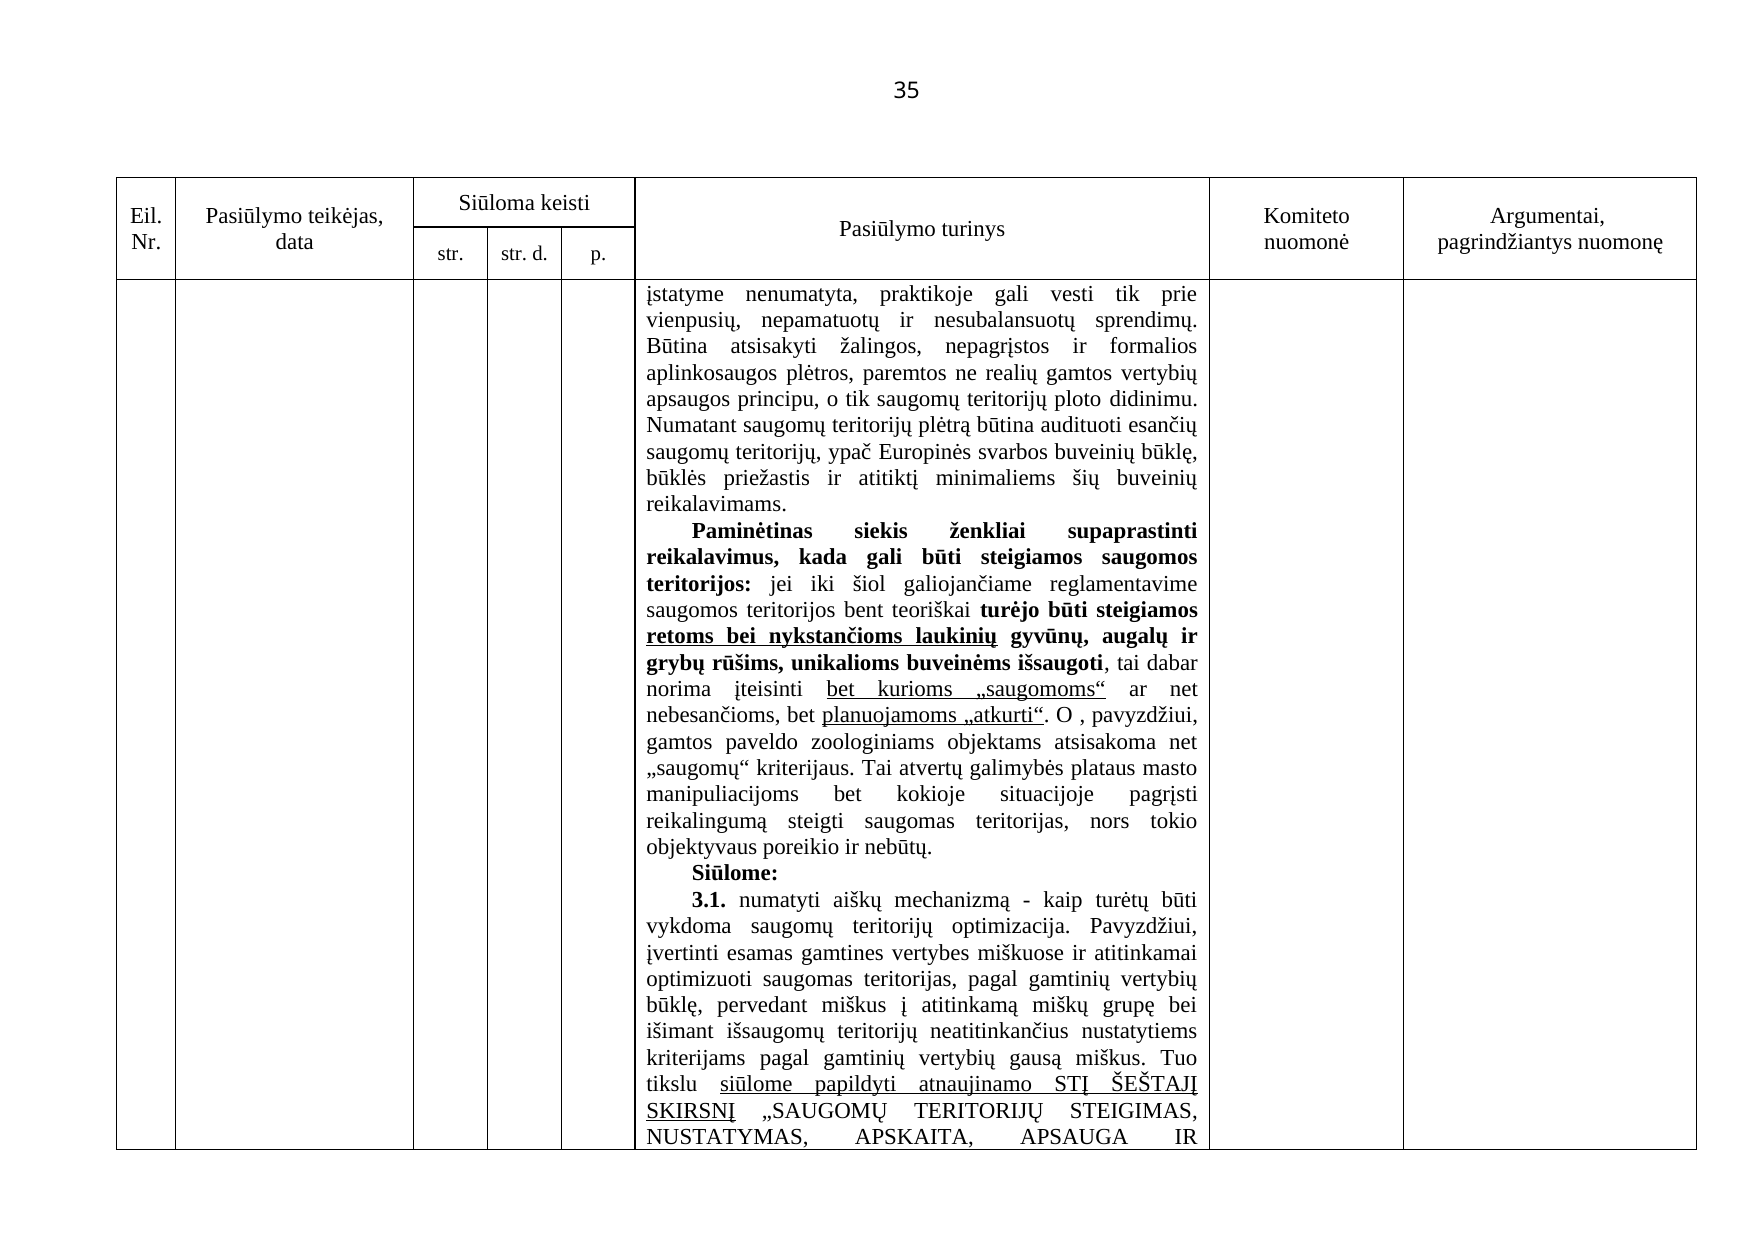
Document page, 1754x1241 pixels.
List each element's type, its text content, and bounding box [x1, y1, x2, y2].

table_cell [488, 280, 561, 1149]
table_cell [1210, 280, 1403, 1149]
table_cell str. [414, 228, 487, 279]
table_cell [414, 280, 487, 1149]
table_header Siūloma keisti [414, 178, 634, 226]
table_cell įstatyme nenumatyta, praktikoje gali vesti tik prie vienpusių, nepamatuotų ir nesubalansuotų sprendimų. Būtina atsisakyti žalingos, nepagrįstos ir formalios aplinkosaugos plėtros, paremtos ne realių gamtos vertybių apsaugos principu, o tik saugomų teritorijų ploto didinimu. Numatant saugomų teritorijų plėtrą būtina audituoti esančių saugomų teritorijų, ypač Europinės svarbos buveinių būklę, būklės priežastis ir atitiktį minimaliems šių buveinių reikalavimams. Paminėtinas siekis ženkliai supaprastinti reikalavimus, kada gali būti steigiamos saugomos teritorijos: jei iki šiol galiojančiame reglamentavime saugomos teritorijos bent teoriškai turėjo būti steigiamos retoms bei nykstančioms laukinių gyvūnų, augalų ir grybų rūšims, unikalioms buveinėms išsaugoti, tai dabar norima įteisinti bet kurioms „saugomoms“ ar net nebesančioms, bet planuojamoms „atkurti“. O , pavyzdžiui, gamtos paveldo zoologiniams objektams atsisakoma net „saugomų“ kriterijaus. Tai atvertų galimybės plataus masto manipuliacijoms bet kokioje situacijoje pagrįsti reikalingumą steigti saugomas teritorijas, nors tokio objektyvaus poreikio ir nebūtų. Siūlome: 3.1. numatyti aiškų mechanizmą - kaip turėtų būti vykdoma saugomų teritorijų optimizacija. Pavyzdžiui, įvertinti esamas gamtines vertybes miškuose ir atitinkamai optimizuoti saugomas teritorijas, pagal gamtinių vertybių būklę, pervedant miškus į atitinkamą miškų grupę bei išimant išsaugomų teritorijų neatitinkančius nustatytiems kriterijams pagal gamtinių vertybių gausą miškus. Tuo tikslu siūlome papildyti atnaujinamo STĮ ŠEŠTAJĮ SKIRSNĮ „SAUGOMŲ TERITORIJŲ STEIGIMAS, NUSTATYMAS, APSKAITA, APSAUGA IR [636, 280, 1209, 1149]
table_header Komiteto nuomonė [1210, 178, 1403, 279]
table_cell [1404, 280, 1696, 1149]
table_header Argumentai, pagrindžiantys nuomonę [1404, 178, 1696, 279]
table_header Eil. Nr. [117, 178, 175, 279]
table_header Pasiūlymo teikėjas, data [176, 178, 413, 279]
table_header Pasiūlymo turinys [636, 178, 1209, 279]
table_cell p. [562, 228, 634, 279]
table_cell [176, 280, 413, 1149]
table_cell [117, 280, 175, 1149]
table_cell [562, 280, 634, 1149]
table_cell str. d. [488, 228, 561, 279]
